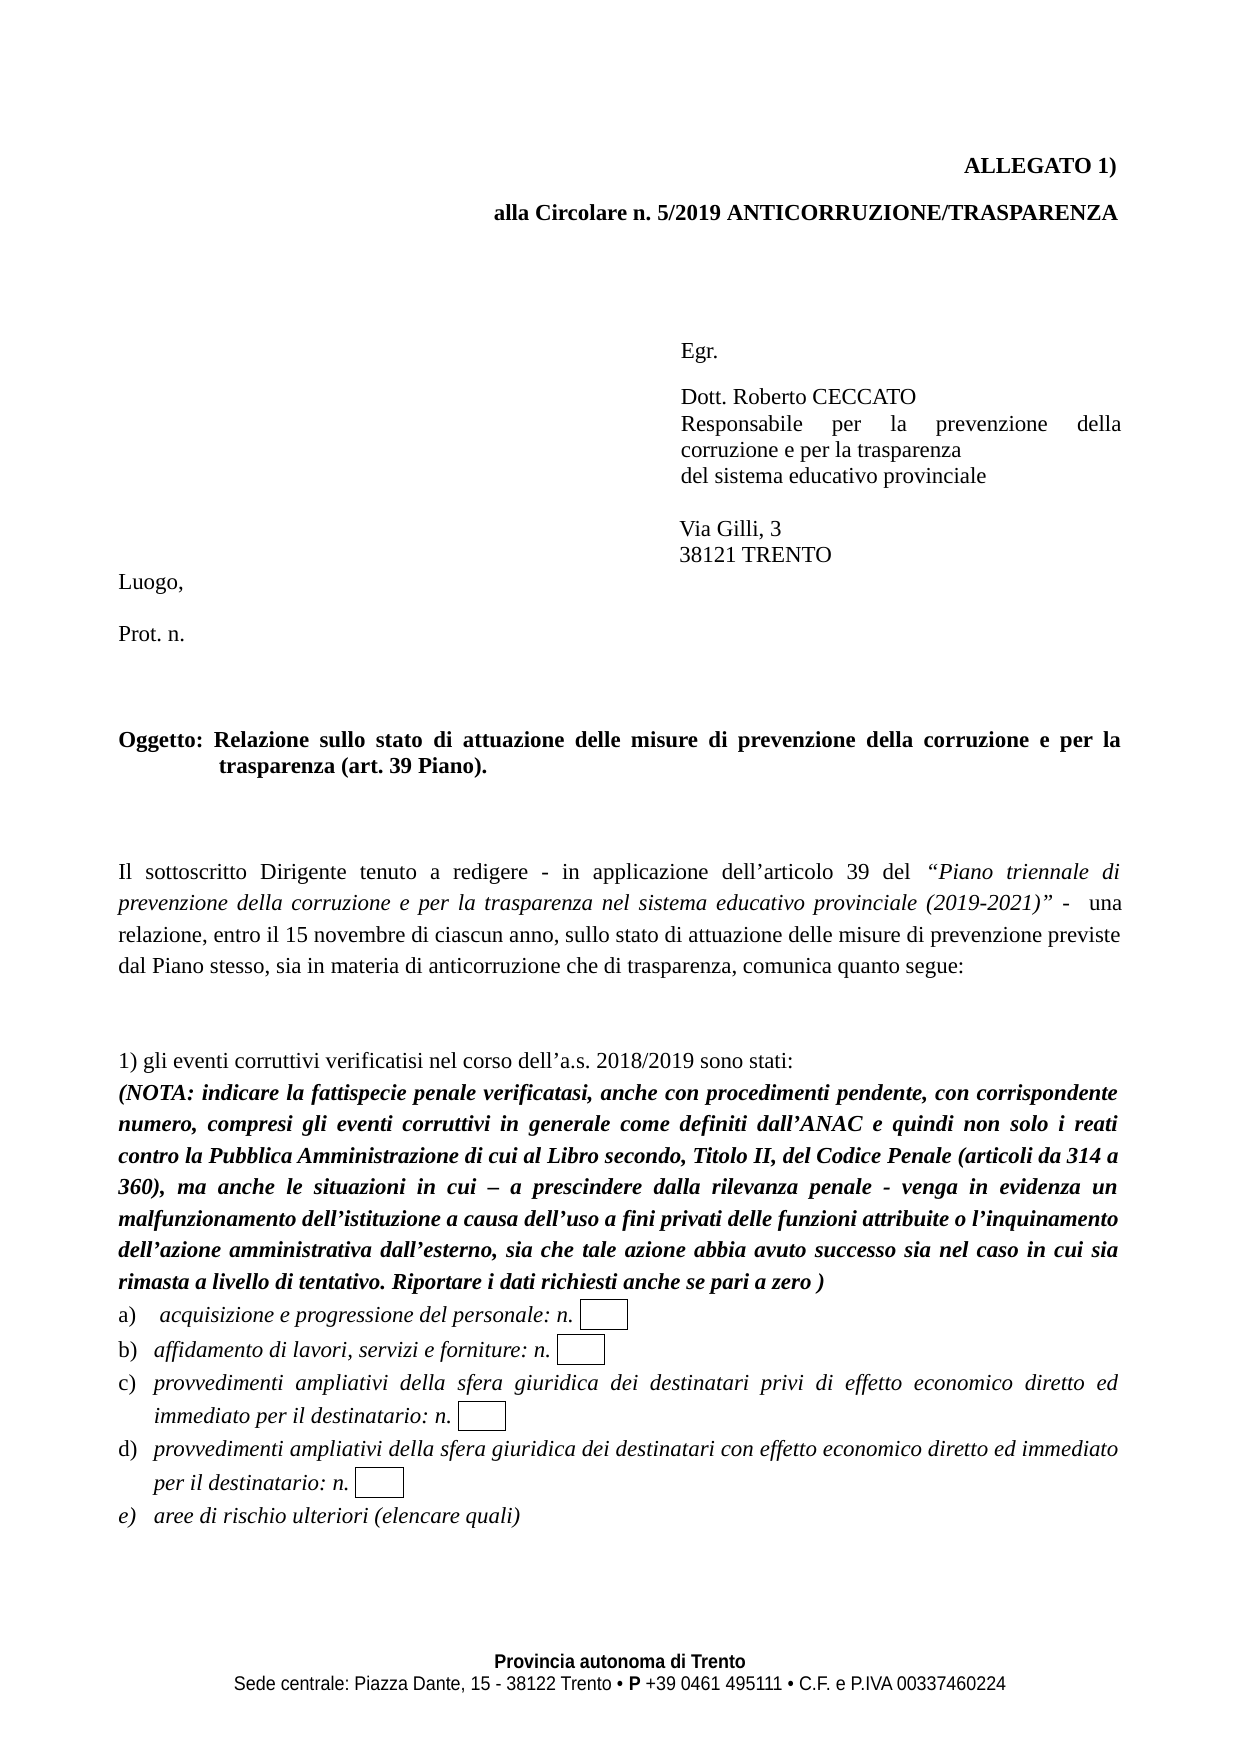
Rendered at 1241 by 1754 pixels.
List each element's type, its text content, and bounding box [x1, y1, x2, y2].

text Oggetto: Relazione sullo stato di attuazione delle misure di prevenzione della corruzione e per la trasparenza (art. 39 Piano). [118, 726, 1122, 779]
list acquisizione e progressione del personale: n. [118, 1299, 580, 1329]
text alla Circolare n. 5/2019 ANTICORRUZIONE/TRASPARENZA [118, 199, 1122, 225]
text 38121 TRENTO [679, 541, 1122, 568]
list aree di rischio ulteriori (elencare quali) [118, 1502, 1122, 1528]
text Dott. Roberto CECCATO [681, 383, 1122, 410]
text Luogo, [118, 568, 1122, 594]
text ALLEGATO 1) [681, 150, 1122, 178]
list [605, 1334, 1122, 1364]
list provvedimenti ampliativi della sfera giuridica dei destinatari con effetto economico diretto ed immediato per il destinatario: n. [118, 1436, 1122, 1497]
text Responsabile per la prevenzione della corruzione e per la trasparenza [681, 410, 1122, 462]
text Egr. [681, 337, 1122, 363]
text del sistema educativo provinciale [681, 462, 1122, 489]
list 1) gli eventi corruttivi verificatisi nel corso dell’a.s. 2018/2019 sono stati: [118, 1047, 1122, 1073]
list (NOTA: indicare la fattispecie penale verificatasi, anche con procedimenti pendente, con corrispondente numero, compresi gli eventi corruttivi in generale come definiti dall’ANAC e quindi non solo i reati contro la Pubblica Amministrazione di cui al Libro secondo, Titolo II, del Codice Penale (articoli da 314 a 360), ma anche le situazioni in cui – a prescindere dalla rilevanza penale - venga in evidenza un malfunzionamento dell’istituzione a causa dell’uso a fini privati delle funzioni attribuite o l’inquinamento dell’azione amministrativa dall’esterno, sia che tale azione abbia avuto successo sia nel caso in cui sia rimasta a livello di tentativo. Riportare i dati richiesti anche se pari a zero ) [118, 1079, 1122, 1294]
text Prot. n. [118, 621, 1122, 647]
list [628, 1299, 1122, 1329]
text Via Gilli, 3 [626, 515, 1122, 541]
list provvedimenti ampliativi della sfera giuridica dei destinatari privi di effetto economico diretto ed immediato per il destinatario: n. [118, 1369, 1122, 1430]
list affidamento di lavori, servizi e forniture: n. [118, 1334, 557, 1364]
text Il sottoscritto Dirigente tenuto a redigere - in applicazione dell’articolo 39 del “Piano triennale di prevenzione della corruzione e per la trasparenza nel sistema educativo provinciale (2019-2021)” - una relazione, entro il 15 novembre di ciascun anno, sullo stato di attuazione delle misure di prevenzione previste dal Piano stesso, sia in materia di anticorruzione che di trasparenza, comunica quanto segue: [118, 858, 1122, 979]
